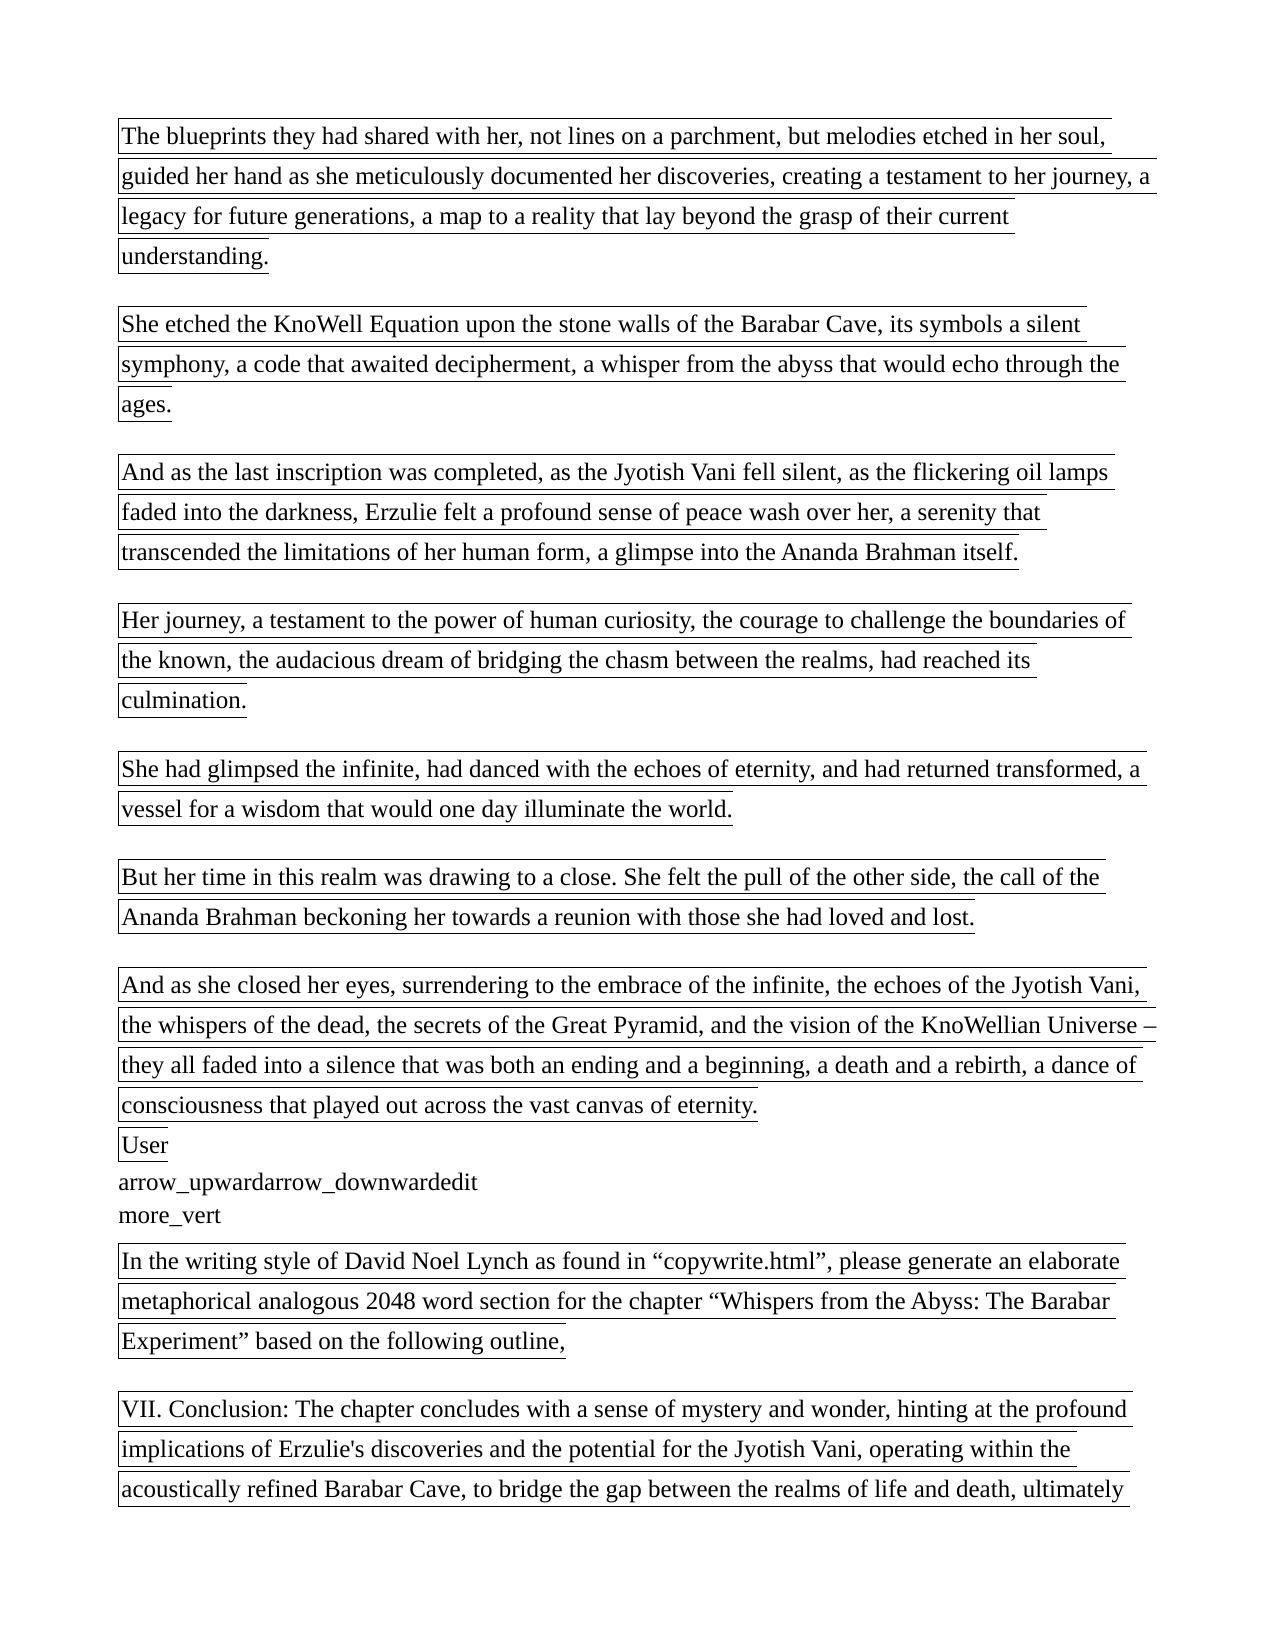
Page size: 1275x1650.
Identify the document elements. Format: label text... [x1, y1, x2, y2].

text they all faded into a silence that was both an ending and a beginning, a death and a rebirth, a dance of consciousness that played out across the vast canvas of eternity. [118, 1042, 1157, 1122]
text arrow_upwardarrow_downwardedit [118, 1167, 1157, 1196]
text And as she closed her eyes, surrendering to the embrace of the infinite, the echoes of the Jyotish Vani, the whispers of the dead, the secrets of the Great Pyramid, and the vision of the KnoWellian Universe – [118, 967, 1157, 1041]
text And as the last inscription was completed, as the Jyotish Vani fell silent, as the flickering oil lamps faded into the darkness, Erzulie felt a profound sense of peace wash over her, a serenity that transcended the limitations of her human form, a glimpse into the Ananda Brahman itself. [118, 454, 1157, 569]
text Her journey, a testament to the power of human curiosity, the courage to challenge the boundaries of the known, the audacious dream of bridging the chasm between the realms, had reached its culmination. [118, 602, 1157, 717]
text She had glimpsed the infinite, had danced with the echoes of eternity, and had returned transformed, a vessel for a wisdom that would one day illuminate the world. [118, 751, 1157, 825]
text The blueprints they had shared with her, not lines on a parchment, but melodies etched in her soul, [118, 118, 1157, 158]
text But her time in this realm was drawing to a close. She felt the pull of the other side, the call of the Ananda Brahman beckoning her towards a reunion with those she had loved and lost. [118, 859, 1157, 933]
text legacy for future generations, a map to a reality that lay beyond the grasp of their current understanding. [118, 194, 1157, 273]
text more_vert [118, 1200, 1157, 1229]
text User [119, 1127, 1157, 1162]
text In the writing style of David Noel Lynch as found in “copywrite.html”, please generate an elaborate metaphorical analogous 2048 word section for the chapter “Whispers from the Abyss: The Barabar Experiment” based on the following outline, [118, 1243, 1157, 1358]
text guided her hand as she meticulously documented her discoveries, creating a testament to her journey, a [119, 159, 1157, 193]
text She etched the KnoWell Equation upon the stone walls of the Barabar Cave, its symbols a silent symphony, a code that awaited decipherment, a whisper from the abyss that would echo through the ages. [118, 306, 1157, 421]
text VII. Conclusion: The chapter concludes with a sense of mystery and wonder, hinting at the profound implications of Erzulie's discoveries and the potential for the Jyotish Vani, operating within the acoustically refined Barabar Cave, to bridge the gap between the realms of life and death, ultimately [118, 1391, 1157, 1506]
